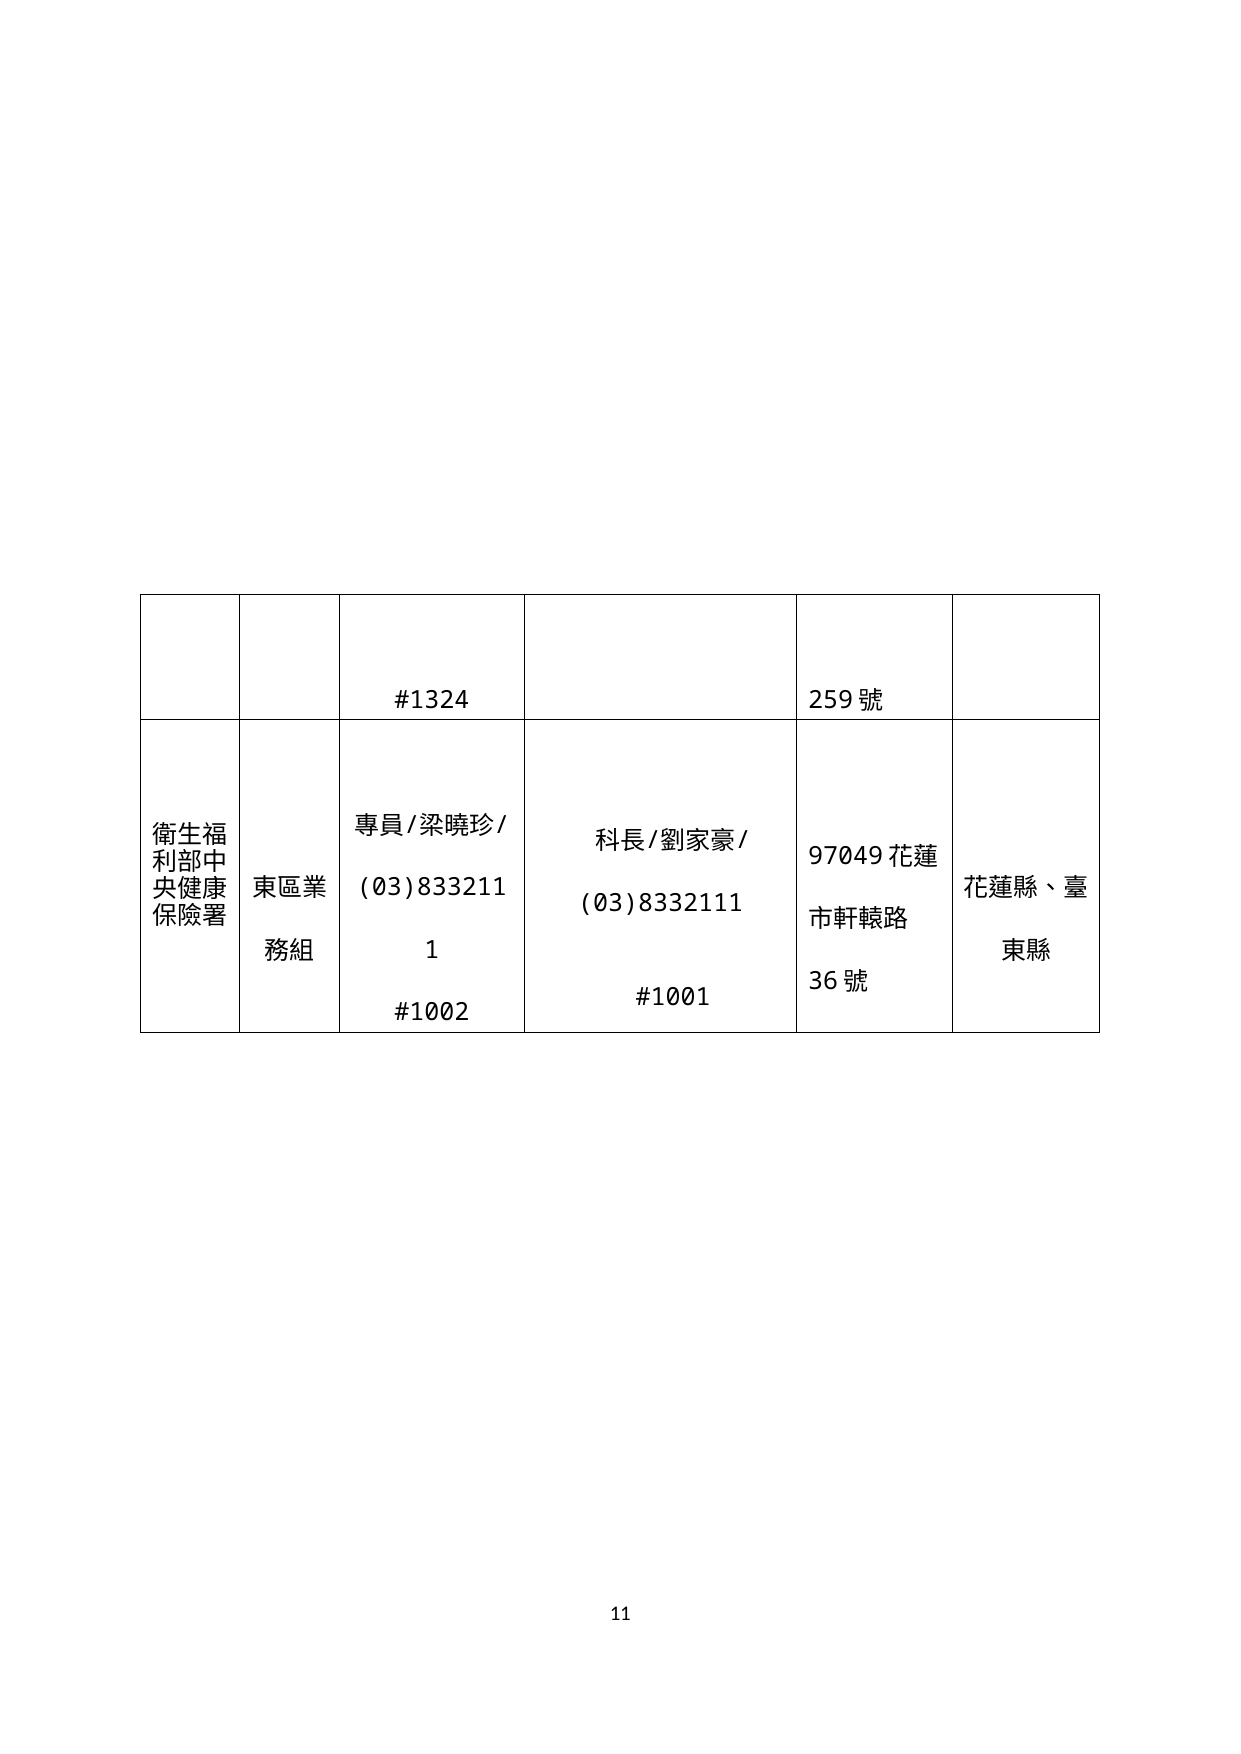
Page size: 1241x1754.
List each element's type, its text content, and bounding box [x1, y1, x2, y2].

table_cell 東區業務組 [240, 720, 339, 1032]
table_cell 259號 [797, 595, 952, 719]
table_cell [141, 595, 239, 719]
table_cell 專員/梁曉珍/(03)8332111 #1002 [340, 720, 524, 1032]
table_cell 科長/劉家豪/(03)8332111 #1001 [525, 720, 796, 1032]
table_cell 97049花蓮市軒轅路36號 [797, 720, 952, 1032]
table_cell 衛生福利部中央健康保險署 [141, 720, 239, 1032]
table_cell #1324 [340, 595, 524, 719]
table_cell [240, 595, 339, 719]
table_cell 花蓮縣、臺東縣 [953, 720, 1099, 1032]
table_cell [525, 595, 796, 719]
table_cell [953, 595, 1099, 719]
